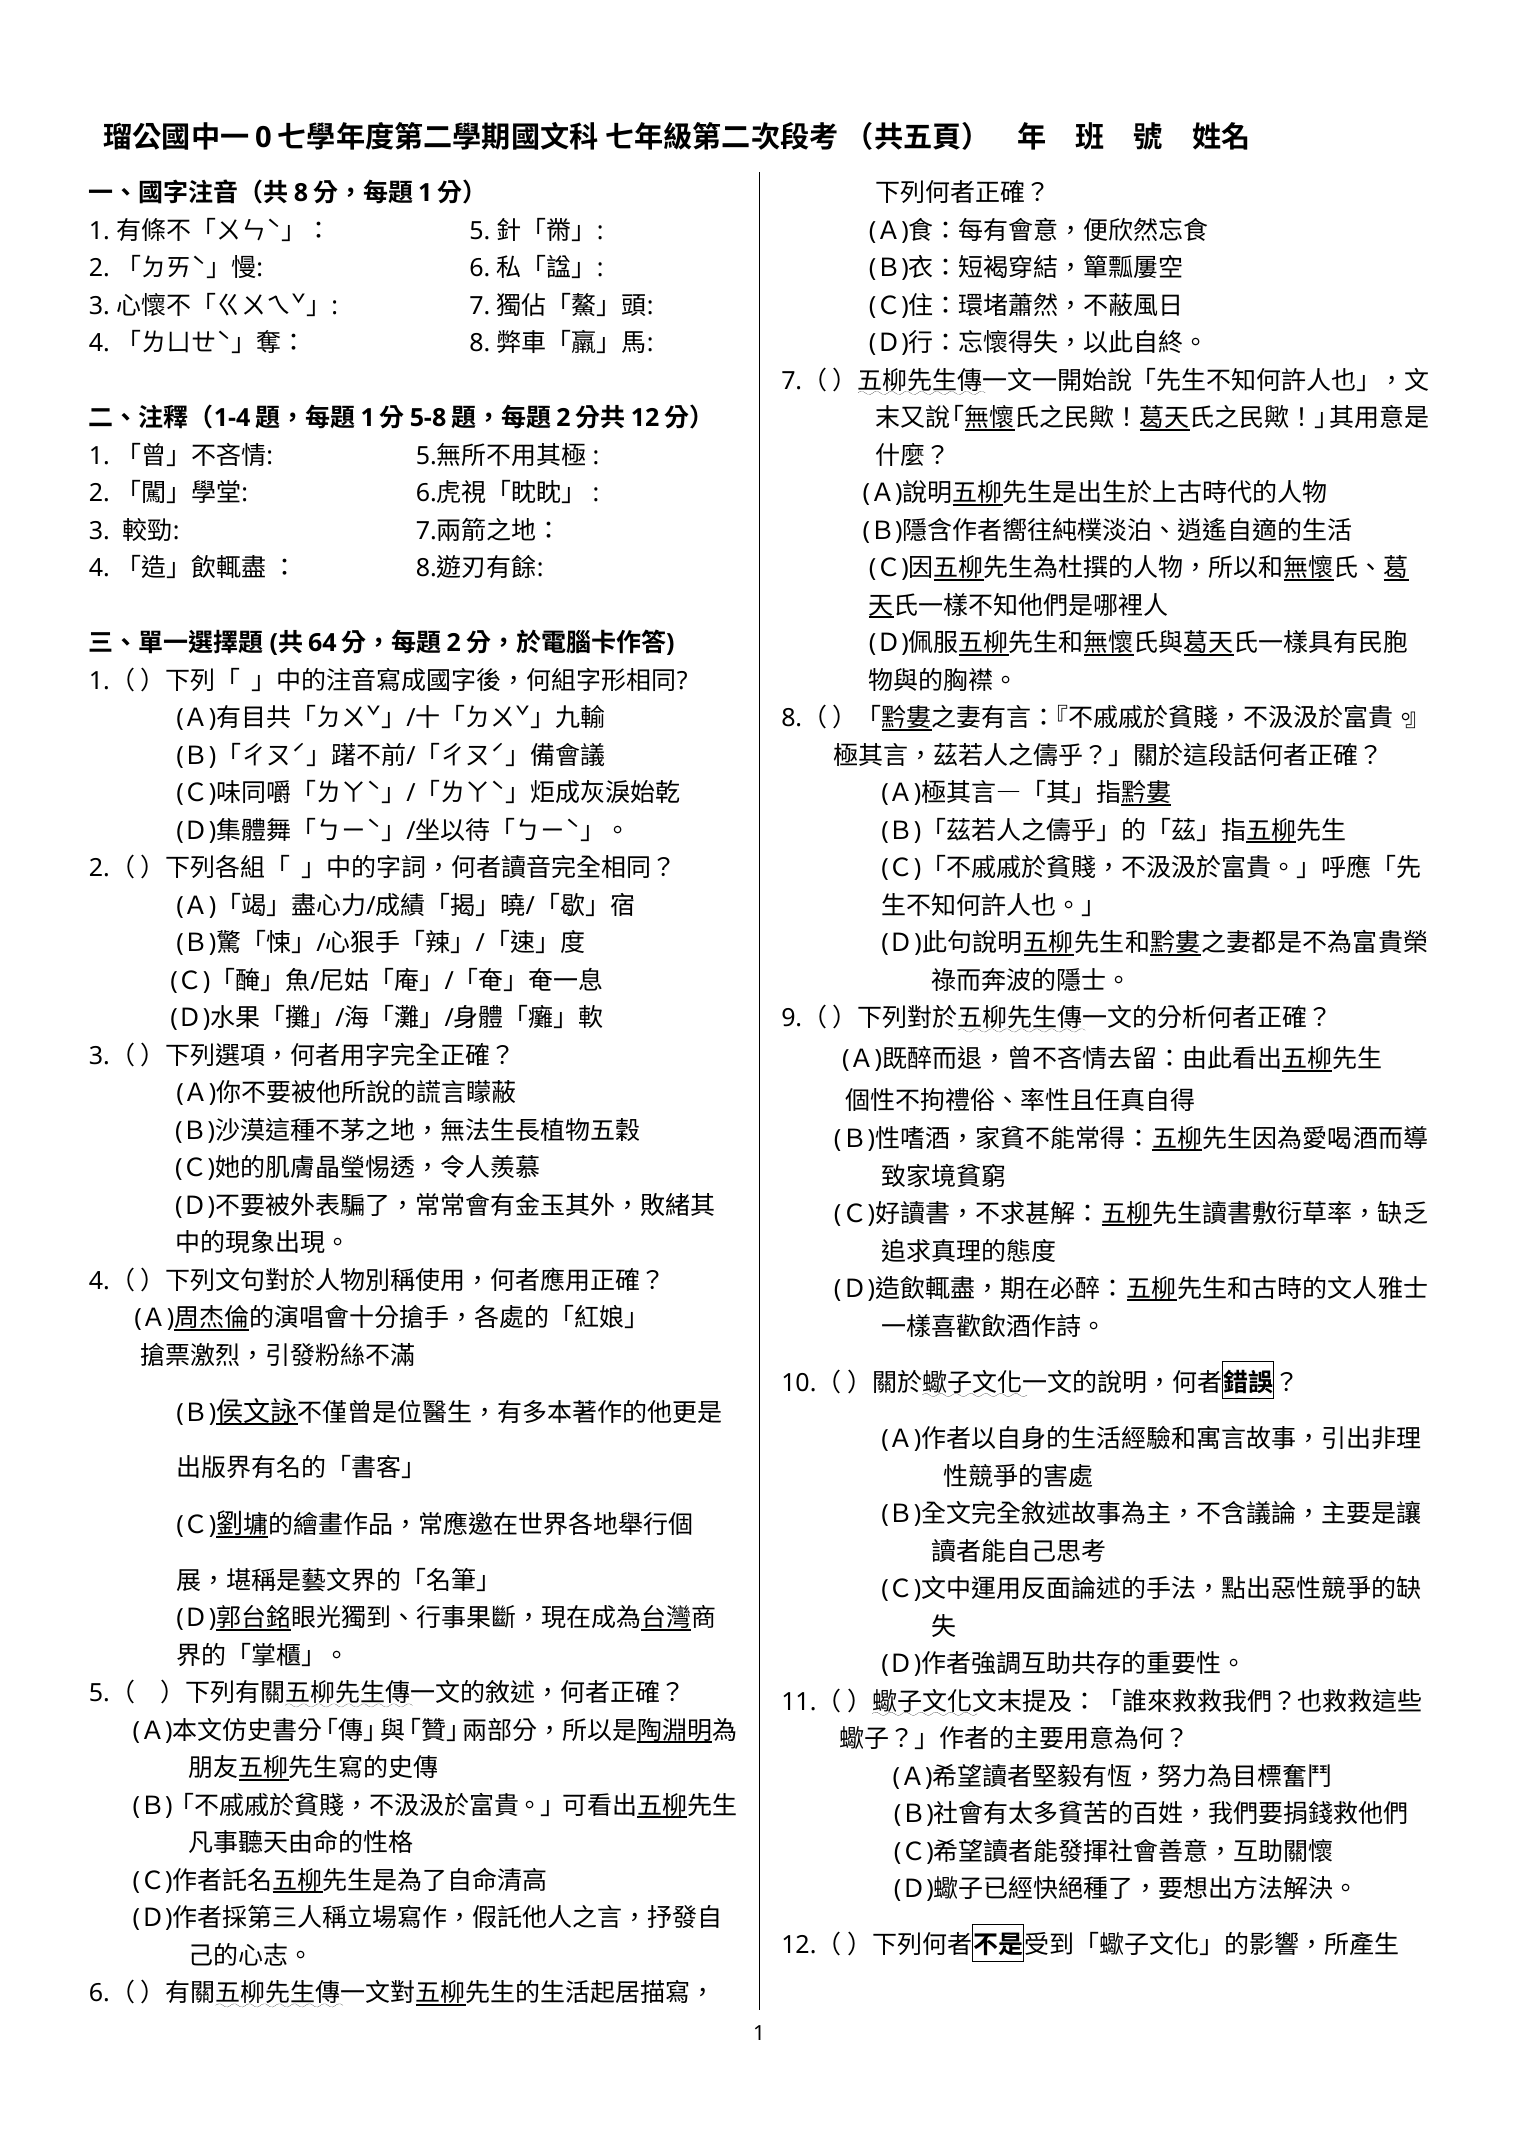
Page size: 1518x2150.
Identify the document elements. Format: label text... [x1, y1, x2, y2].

text (Ｃ)作者託名五柳先生是為了自命清高 [89, 1859, 737, 1897]
text (Ａ)既醉而退，曾不吝情去留：由此看出五柳先生 [781, 1034, 1429, 1076]
text 展，堪稱是藝文界的「名筆」 [89, 1559, 737, 1597]
text (Ｄ)造飲輒盡，期在必醉：五柳先生和古時的文人雅士一樣喜歡飲酒作詩。 [781, 1268, 1429, 1343]
text (Ｄ)作者強調互助共存的重要性。 [881, 1643, 1429, 1680]
table_cell 8. 弊車「羸」馬: [458, 322, 759, 359]
text 界的「掌櫃」。 [89, 1634, 737, 1672]
table_cell 8.遊刃有餘: [404, 547, 731, 584]
text (Ｃ)「不戚戚於貧賤，不汲汲於富貴。」呼應「先 [881, 847, 1429, 884]
table_header 1. 「曾」不吝情: [78, 435, 404, 472]
table_cell 4. 「ㄌㄩㄝˋ」奪： [78, 322, 458, 359]
text (Ｃ)因五柳先生為杜撰的人物，所以和無懷氏、葛 [781, 547, 1429, 584]
table_cell 6. 私「諡」: [458, 247, 759, 284]
text (Ｂ)隱含作者嚮往純樸淡泊、逍遙自適的生活 [781, 509, 1429, 547]
text 11.（ ）蠍子文化文末提及：「誰來救救我們？也救救這些 [781, 1680, 1429, 1718]
text (Ｄ)蠍子已經快絕種了，要想出方法解決。 [856, 1868, 1429, 1905]
text (Ａ)有目共「ㄉㄨˇ」/十「ㄉㄨˇ」九輸 [164, 697, 737, 734]
table_cell 7. 獨佔「鰲」頭: [458, 285, 759, 322]
table_cell 3. 心懷不「ㄍㄨㄟˇ」: [78, 285, 458, 322]
text (Ａ)作者以自身的生活經驗和寓言故事，引出非理性競爭的害處 [881, 1418, 1429, 1493]
table_cell 7.兩箭之地： [404, 510, 731, 547]
text 中的現象出現。 [162, 1222, 737, 1259]
text 一、國字注音（共8分，每題1分） [89, 172, 737, 209]
text (Ｄ)行：忘懷得失，以此自終。 [856, 322, 1429, 359]
text (Ｃ)希望讀者能發揮社會善意，互助關懷 [856, 1830, 1429, 1868]
text (Ｂ)衣：短褐穿結，簞瓢屢空 [856, 247, 1429, 284]
text (Ｂ)侯文詠不僅曾是位醫生，有多本著作的他更是 [89, 1372, 737, 1447]
text (Ｂ)沙漠這種不茅之地，無法生長植物五穀 [162, 1109, 737, 1147]
text 二、注釋（1-4題，每題1分5-8題，每題2分共12分） [89, 397, 737, 434]
text (Ｃ)文中運用反面論述的手法，點出惡性競爭的缺失 [881, 1568, 1429, 1643]
text 10.（ ）關於蠍子文化一文的說明，何者錯誤？ [781, 1343, 1429, 1418]
text (Ｄ)不要被外表騙了，常常會有金玉其外，敗緒其 [162, 1184, 737, 1222]
text (Ａ)本文仿史書分「傳」與「贊」兩部分，所以是陶淵明為朋友五柳先生寫的史傳 [89, 1709, 737, 1784]
text 搶票激烈，引發粉絲不滿 [89, 1334, 737, 1372]
text (Ａ)食：每有會意，便欣然忘食 [856, 209, 1429, 247]
text 物與的胸襟。 [781, 659, 1429, 697]
text (Ａ)說明五柳先生是出生於上古時代的人物 [781, 472, 1429, 509]
text (Ｄ)集體舞「ㄅㄧˋ」/坐以待「ㄅㄧˋ」。 [164, 809, 737, 847]
text (Ｂ)「不戚戚於貧賤，不汲汲於富貴。」可看出五柳先生凡事聽天由命的性格 [89, 1784, 737, 1859]
text (Ｄ)水果「攤」/海「灘」/身體「癱」軟 [89, 997, 737, 1034]
text (Ｄ)此句說明五柳先生和黔婁之妻都是不為富貴榮祿而奔波的隱士。 [881, 922, 1429, 997]
text (Ｃ)她的肌膚晶瑩惕透，令人羨慕 [162, 1147, 737, 1184]
table_cell 2. 「闖」學堂: [78, 472, 404, 509]
text (Ｄ)郭台銘眼光獨到、行事果斷，現在成為台灣商 [89, 1597, 737, 1634]
text (Ａ)「竭」盡心力/成績「揭」曉/「歇」宿 [164, 884, 737, 922]
text (Ｂ)驚「悚」/心狠手「辣」/「速」度 [164, 922, 737, 959]
table_cell 6.虎視「眈眈」 : [404, 472, 731, 509]
text 6.（ ）有關五柳先生傳一文對五柳先生的生活起居描寫， [89, 1972, 737, 2009]
text (Ａ)你不要被他所說的謊言矇蔽 [164, 1072, 737, 1109]
text 4.（ ）下列文句對於人物別稱使用，何者應用正確？ [89, 1259, 737, 1297]
text 8.（ ）「黔婁之妻有言：『不戚戚於貧賤，不汲汲於富貴。』 [781, 697, 1429, 734]
text (Ｄ)作者採第三人稱立場寫作，假託他人之言，抒發自己的心志。 [89, 1897, 737, 1972]
text 天氏一樣不知他們是哪裡人 [781, 584, 1429, 622]
table_cell 4. 「造」飲輒盡 ： [78, 547, 404, 584]
text 個性不拘禮俗、率性且任真自得 [781, 1076, 1429, 1118]
text (Ｃ)好讀書，不求甚解：五柳先生讀書敷衍草率，缺乏追求真理的態度 [781, 1193, 1429, 1268]
text (Ｂ)全文完全敘述故事為主，不含議論，主要是讓讀者能自己思考 [881, 1493, 1429, 1568]
text (Ｃ)住：環堵蕭然，不蔽風日 [856, 284, 1429, 322]
text (Ｃ)味同嚼「ㄌㄚˋ」/「ㄌㄚˋ」炬成灰淚始乾 [164, 772, 737, 809]
table_header 1. 有條不「ㄨㄣˋ」：箭 [78, 210, 458, 247]
text 5.（ ）下列有關五柳先生傳一文的敘述，何者正確？ [89, 1672, 737, 1709]
text 下列何者正確？ [781, 172, 1429, 209]
text (Ａ)極其言—「其」指黔婁 [781, 772, 1429, 809]
text 9.（ ）下列對於五柳先生傳一文的分析何者正確？ [781, 997, 1429, 1034]
text (Ｂ)「茲若人之儔乎」的「茲」指五柳先生 [781, 809, 1429, 847]
table_cell 2. 「ㄉㄞˋ」慢: [78, 247, 458, 284]
text 極其言，茲若人之儔乎？」關於這段話何者正確？ [781, 734, 1429, 772]
table_cell 3. 較勁: [78, 510, 404, 547]
text 3.（ ）下列選項，何者用字完全正確？ [89, 1034, 737, 1072]
text 2.（ ）下列各組「 」中的字詞，何者讀音完全相同？ [89, 847, 737, 884]
text 12.（ ）下列何者不是受到「蠍子文化」的影響，所產生 [781, 1905, 1429, 1980]
text 7.（ ）五柳先生傳一文一開始說「先生不知何許人也」，文末又說「無懷氏之民歟！葛天氏之民歟！」其用意是什麼？ [781, 359, 1429, 472]
text (Ｂ)性嗜酒，家貧不能常得：五柳先生因為愛喝酒而導致家境貧窮 [781, 1118, 1429, 1193]
table_header 5.無所不用其極 : [404, 435, 731, 472]
text 生不知何許人也。」 [881, 884, 1429, 922]
text (Ｃ)「醃」魚/尼姑「庵」/「奄」奄一息 [89, 959, 737, 997]
text (Ｄ)佩服五柳先生和無懷氏與葛天氏一樣具有民胞 [781, 622, 1429, 659]
text (Ｂ)「ㄔㄡˊ」躇不前/「ㄔㄡˊ」備會議 [164, 734, 737, 772]
text 1.（ ）下列「 」中的注音寫成國字後，何組字形相同? [89, 659, 737, 697]
text (Ａ)希望讀者堅毅有恆，努力為目標奮鬥 [892, 1755, 1429, 1793]
text 三、單一選擇題 (共64分，每題2分，於電腦卡作答) [89, 622, 737, 659]
text 瑠公國中一0七學年度第二學期國文科 七年級第二次段考 （共五頁） 年 班 號 姓名 [89, 97, 1429, 172]
text (Ａ)周杰倫的演唱會十分搶手，各處的「紅娘」 [89, 1297, 737, 1334]
table_header 5. 針「黹」: [458, 210, 759, 247]
text 出版界有名的「書客」 [89, 1447, 737, 1484]
text (Ｃ)劉墉的繪畫作品，常應邀在世界各地舉行個 [89, 1484, 737, 1559]
text 蠍子？」作者的主要用意為何？ [781, 1718, 1429, 1755]
text (Ｂ)社會有太多貧苦的百姓，我們要捐錢救他們 [856, 1793, 1429, 1830]
